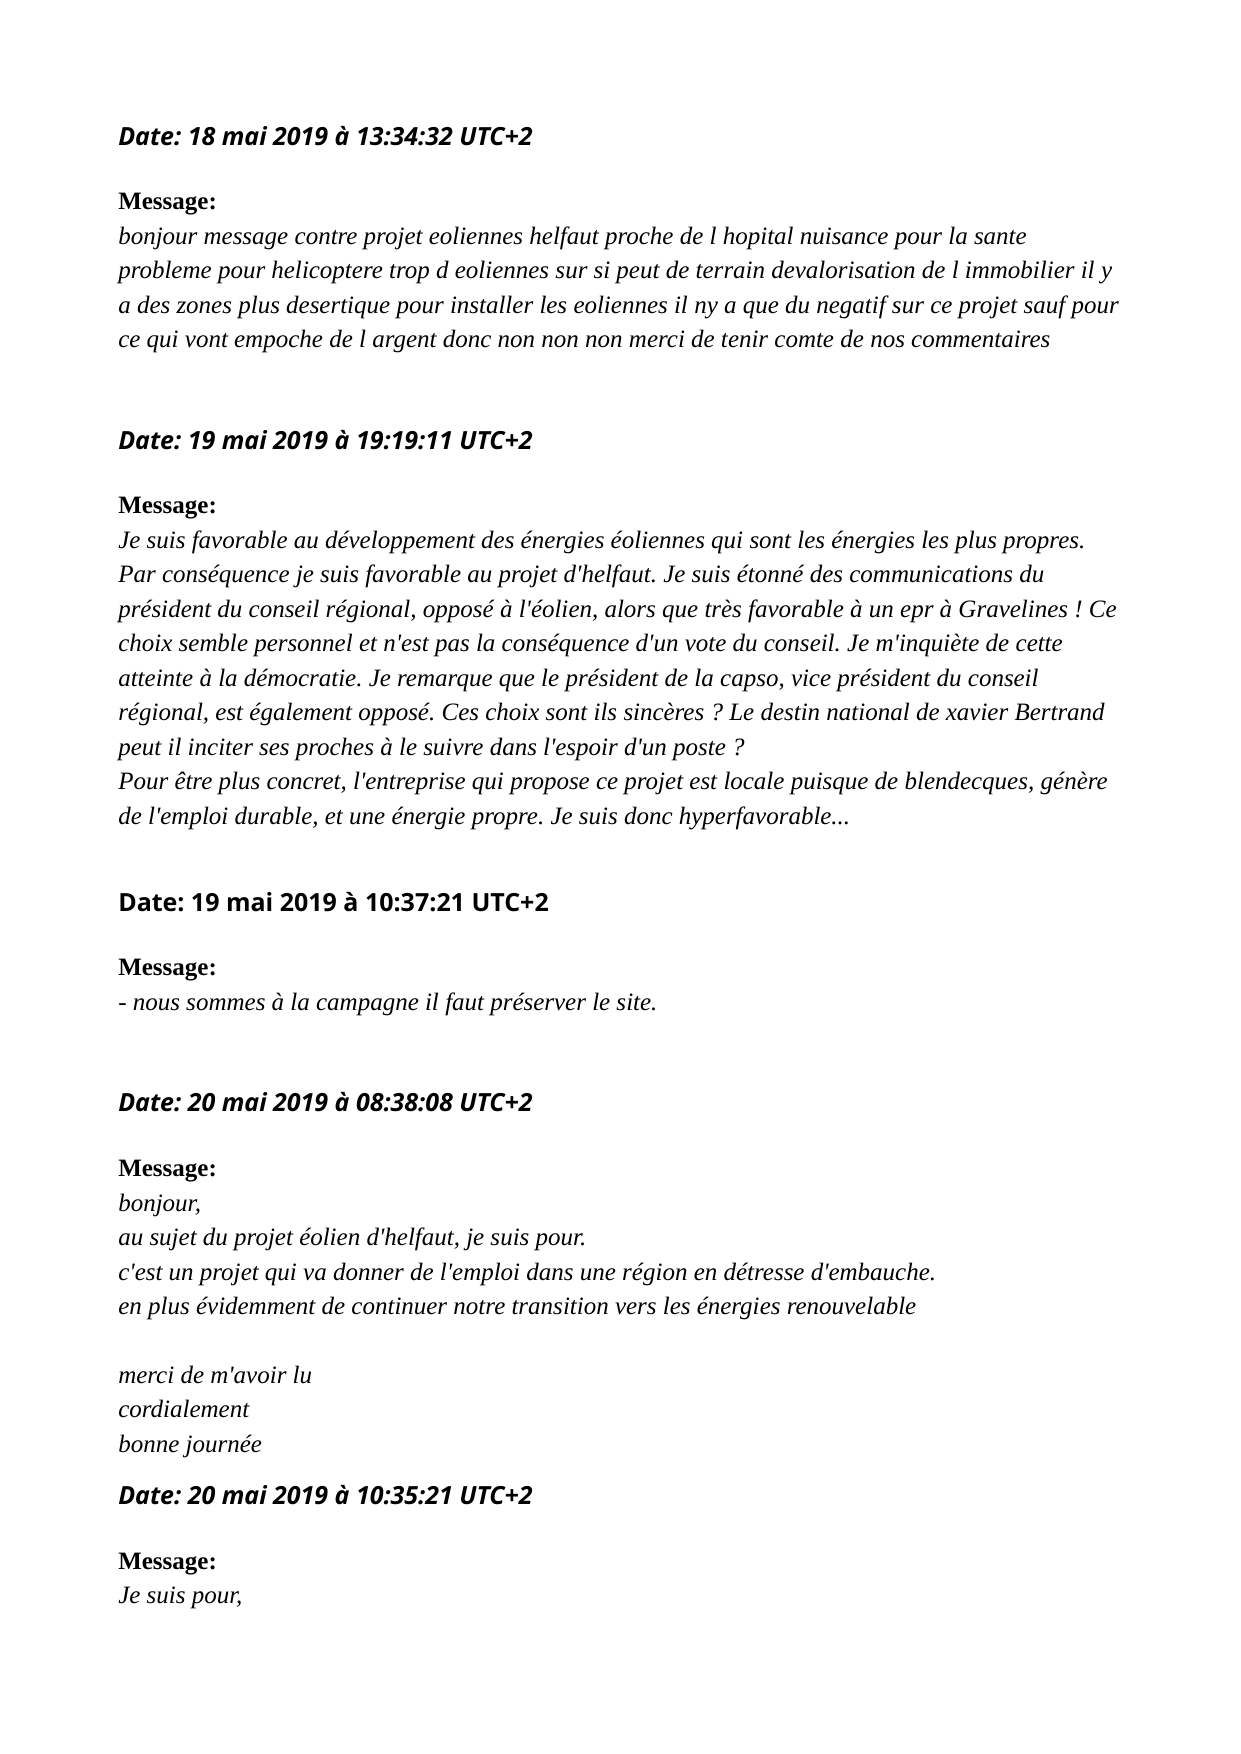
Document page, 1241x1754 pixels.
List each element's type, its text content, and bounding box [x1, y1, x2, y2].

text Message: bonjour message contre projet eoliennes helfaut proche de l hopital nuisance pour la sante probleme pour helicoptere trop d eoliennes sur si peut de terrain devalorisation de l immobilier il y a des zones plus desertique pour installer les eoliennes il ny a que du negatif sur ce projet sauf pour ce qui vont empoche de l argent donc non non non merci de tenir comte de nos commentaires [118, 186, 1122, 353]
text Date: 20 mai 2019 à 08:38:08 UTC+2 [118, 1085, 1122, 1119]
text Date: 19 mai 2019 à 10:37:21 UTC+2 [118, 884, 1122, 918]
text Message: - nous sommes à la campagne il faut préserver le site. [118, 952, 1122, 1016]
text Date: 18 mai 2019 à 13:34:32 UTC+2 [118, 118, 1122, 152]
text Message: Je suis favorable au développement des énergies éoliennes qui sont les énergies les plus propres. Par conséquence je suis favorable au projet d'helfaut. Je suis étonné des communications du président du conseil régional, opposé à l'éolien, alors que très favorable à un epr à Gravelines ! Ce choix semble personnel et n'est pas la conséquence d'un vote du conseil. Je m'inquiète de cette atteinte à la démocratie. Je remarque que le président de la capso, vice président du conseil régional, est également opposé. Ces choix sont ils sincères ? Le destin national de xavier Bertrand peut il inciter ses proches à le suivre dans l'espoir d'un poste ? Pour être plus concret, l'entreprise qui propose ce projet est locale puisque de blendecques, génère de l'emploi durable, et une énergie propre. Je suis donc hyperfavorable... [118, 490, 1122, 864]
text Date: 20 mai 2019 à 10:35:21 UTC+2 [118, 1478, 1122, 1512]
text Message: Je suis pour, [118, 1546, 1122, 1609]
text Message: bonjour, au sujet du projet éolien d'helfaut, je suis pour. c'est un projet qui va donner de l'emploi dans une région en détresse d'embauche. en plus évidemment de continuer notre transition vers les énergies renouvelable merci de m'avoir lu cordialement bonne journée [118, 1153, 1122, 1458]
text Date: 19 mai 2019 à 19:19:11 UTC+2 [118, 422, 1122, 456]
